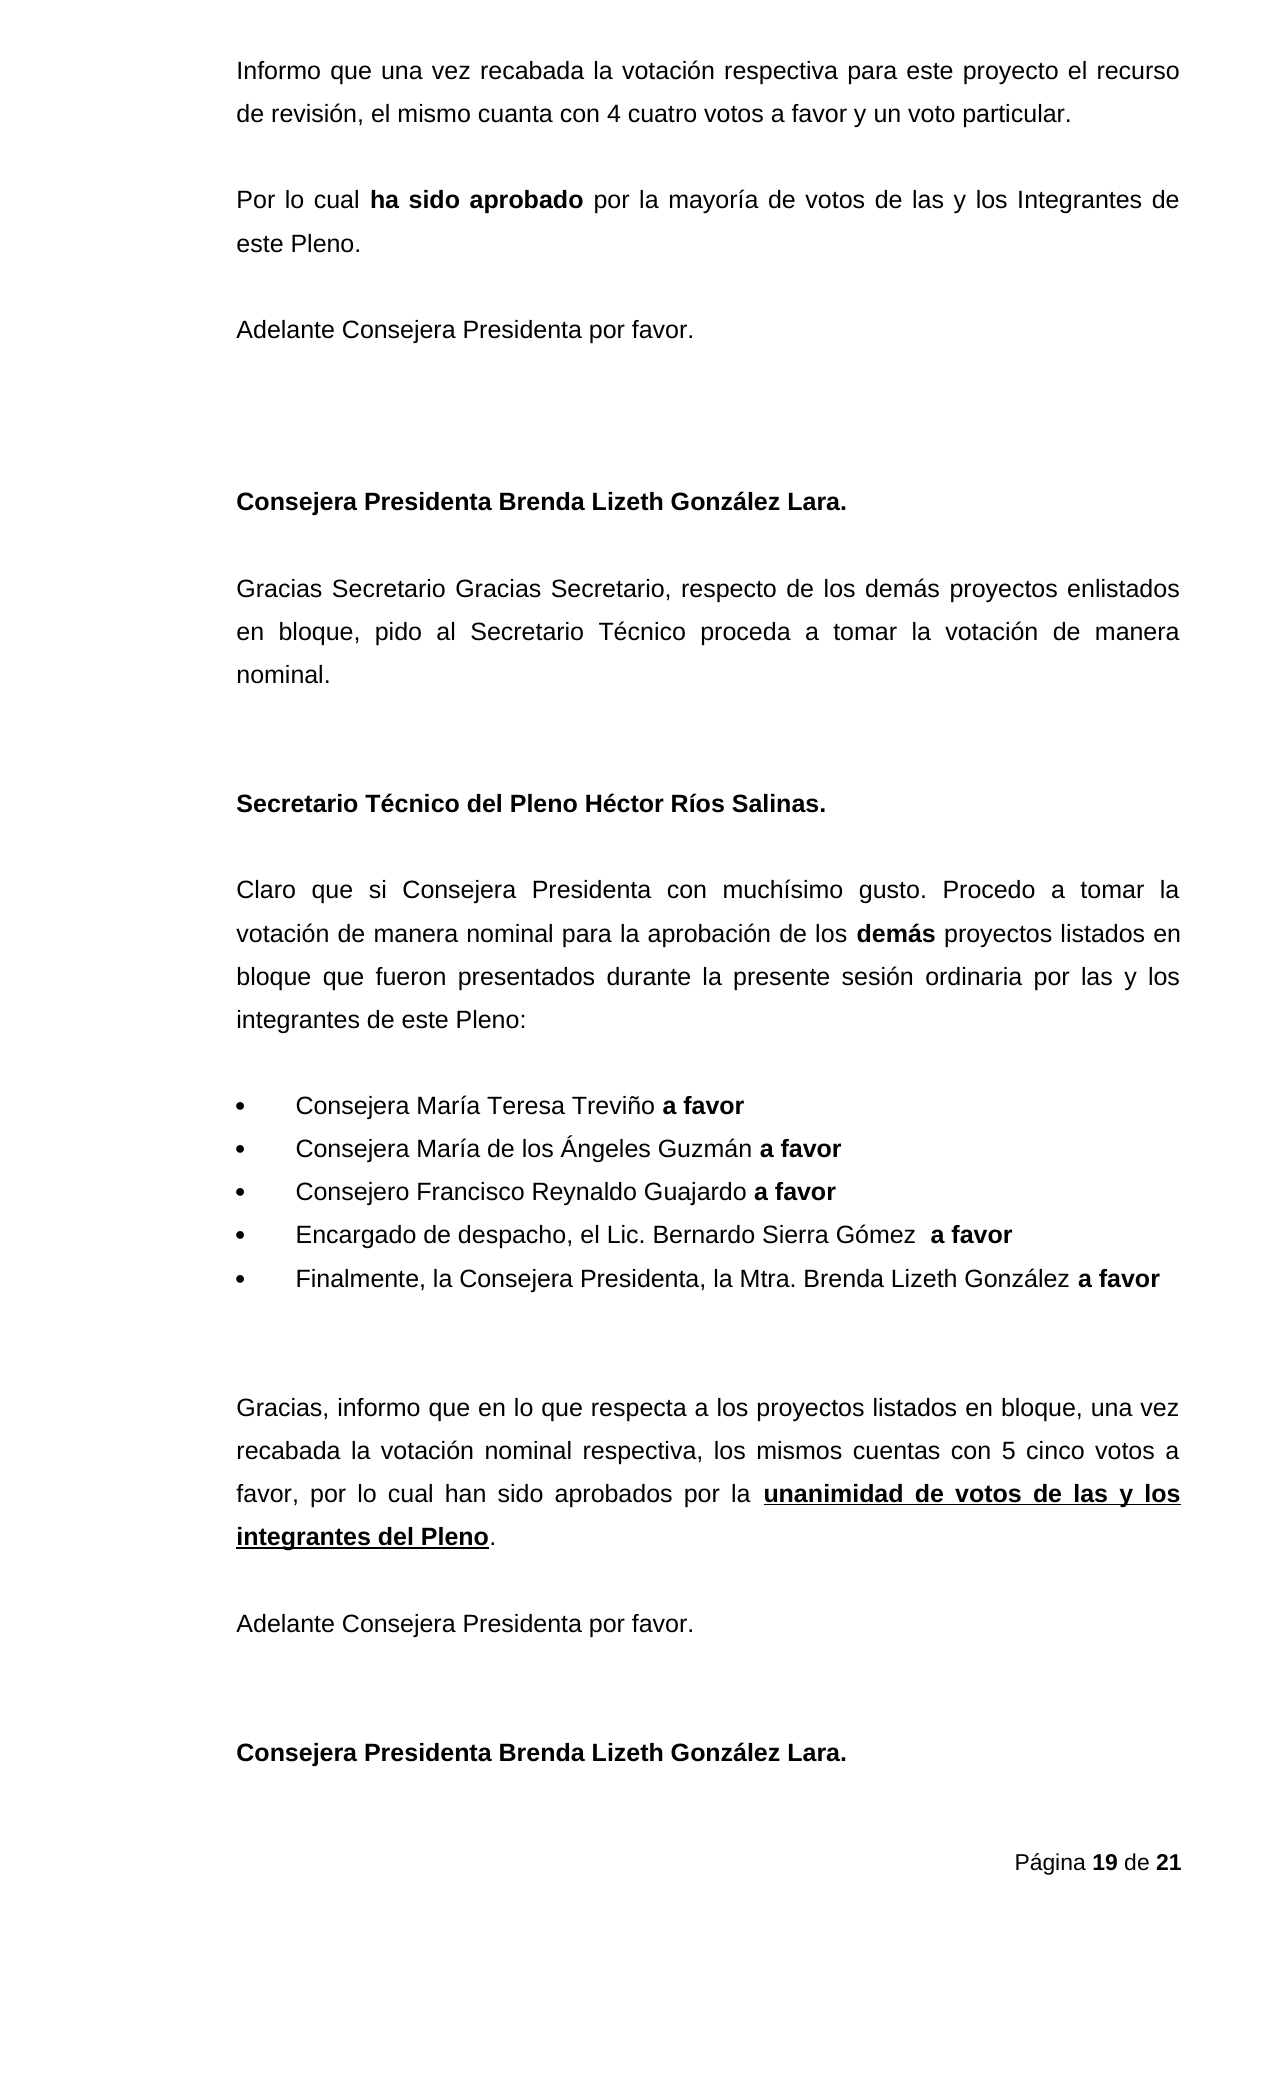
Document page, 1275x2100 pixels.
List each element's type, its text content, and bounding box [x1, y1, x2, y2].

list Consejero Francisco Reynaldo Guajardo a favor [236, 1177, 1181, 1206]
text Consejera Presidenta Brenda Lizeth González Lara. [236, 487, 1181, 516]
text Gracias, informo que en lo que respecta a los proyectos listados en bloque, una vez recabada la votación nominal respectiva, los mismos cuentas con 5 cinco votos a favor, por lo cual han sido aprobados por la unanimidad de votos de las y los integrantes del Pleno. [236, 1393, 1181, 1551]
list Consejera María de los Ángeles Guzmán a favor [236, 1134, 1181, 1163]
list Finalmente, la Consejera Presidenta, la Mtra. Brenda Lizeth González a favor [236, 1264, 1181, 1292]
text Adelante Consejera Presidenta por favor. [236, 315, 1181, 344]
list Encargado de despacho, el Lic. Bernardo Sierra Gómez ­ a favor [236, 1221, 1181, 1249]
text Adelante Consejera Presidenta por favor. [236, 1609, 1181, 1637]
text Por lo cual ha sido aprobado por la mayoría de votos de las y los Integrantes de este Pleno. [236, 186, 1181, 257]
text Consejera Presidenta Brenda Lizeth González Lara. [236, 1738, 1181, 1767]
text Gracias Secretario Gracias Secretario, respecto de los demás proyectos enlistados en bloque, pido al Secretario Técnico proceda a tomar la votación de manera nominal. [236, 574, 1181, 689]
list Consejera María Teresa Treviño a favor [236, 1091, 1181, 1120]
text Secretario Técnico del Pleno Héctor Ríos Salinas. [236, 789, 1181, 818]
text Informo que una vez recabada la votación respectiva para este proyecto el recurso de revisión, el mismo cuanta con 4 cuatro votos a favor y un voto particular. [236, 56, 1181, 128]
text Claro que si Consejera Presidenta con muchísimo gusto. Procedo a tomar la votación de manera nominal para la aprobación de los demás proyectos listados en bloque que fueron presentados durante la presente sesión ordinaria por las y los integrantes de este Pleno: [236, 876, 1181, 1034]
